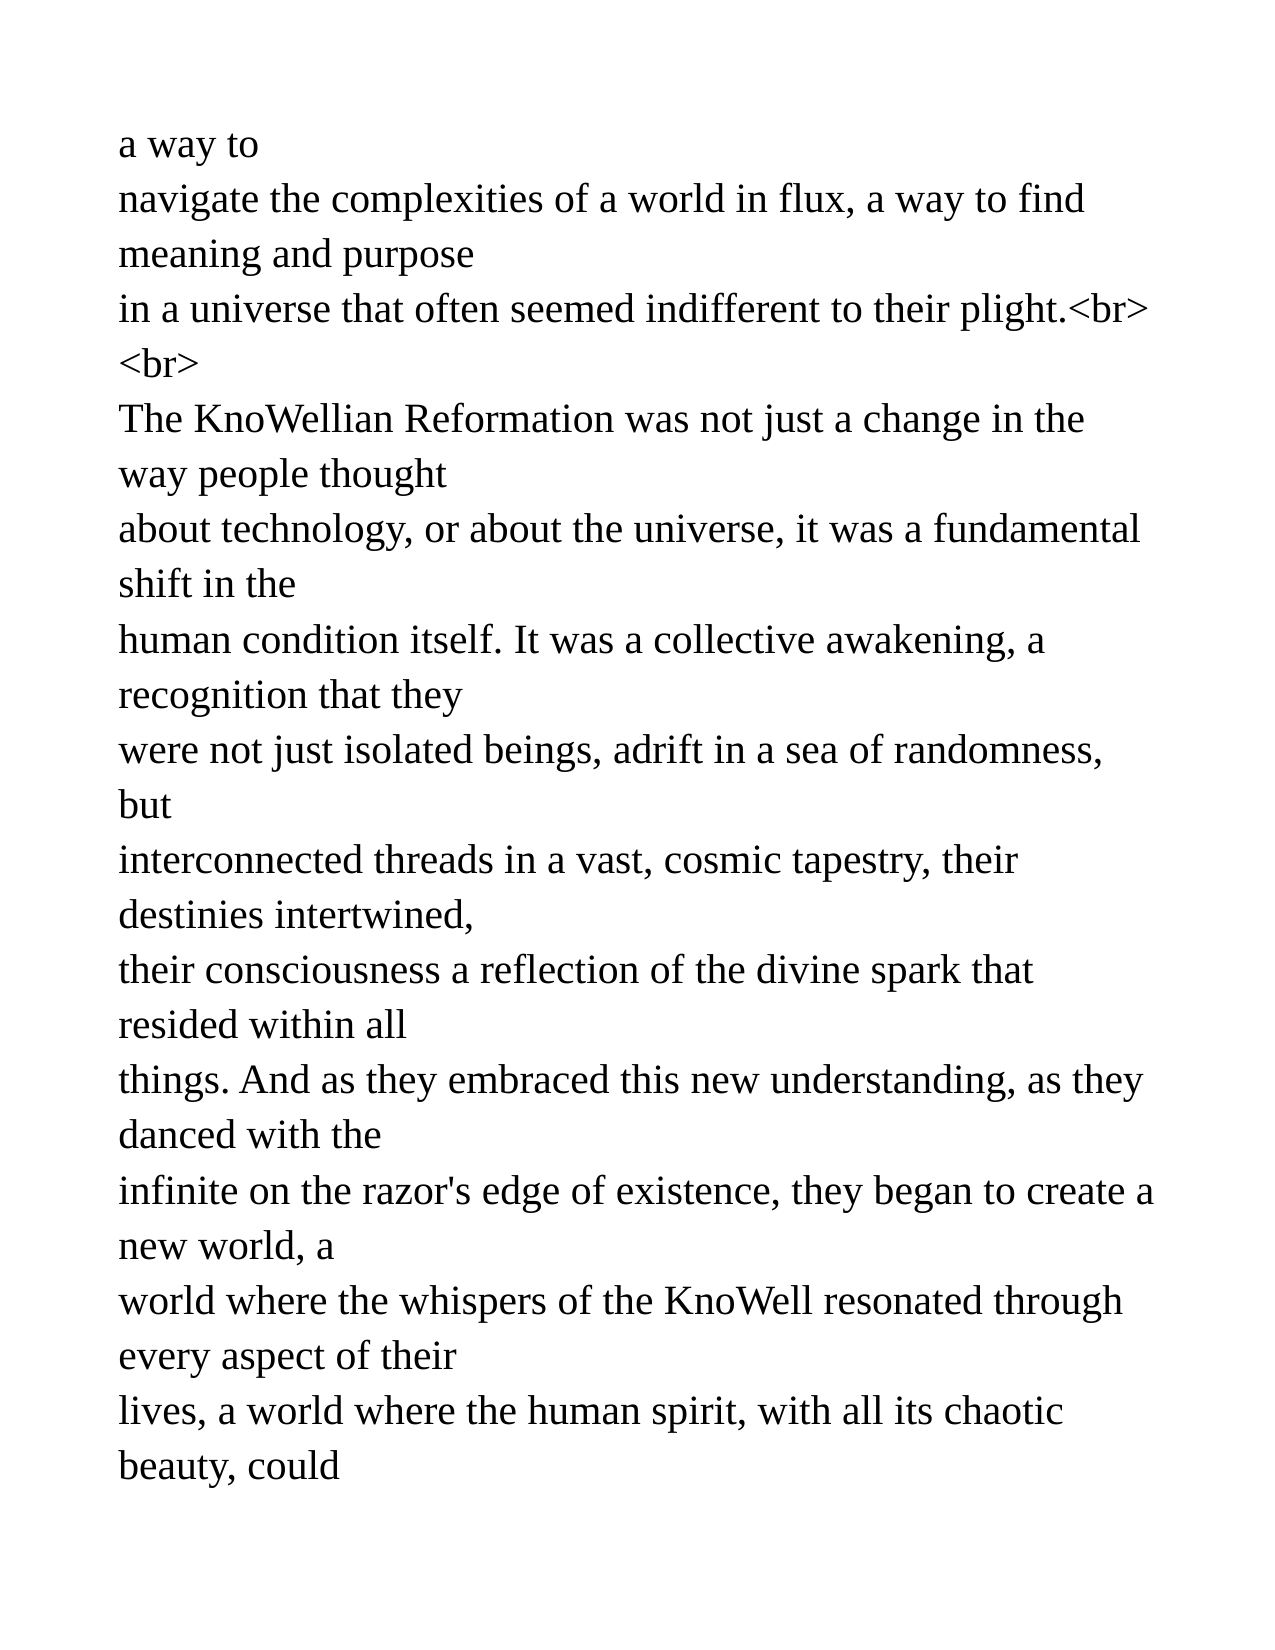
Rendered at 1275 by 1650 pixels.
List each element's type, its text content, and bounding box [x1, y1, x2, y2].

text a way to navigate the complexities of a world in flux, a way to find meaning and purpose in a universe that often seemed indifferent to their plight.<br> <br> The KnoWellian Reformation was not just a change in the way people thought about technology, or about the universe, it was a fundamental shift in the human condition itself. It was a collective awakening, a recognition that they were not just isolated beings, adrift in a sea of randomness, but interconnected threads in a vast, cosmic tapestry, their destinies intertwined, their consciousness a reflection of the divine spark that resided within all things. And as they embraced this new understanding, as they danced with the infinite on the razor's edge of existence, they began to create a new world, a world where the whispers of the KnoWell resonated through every aspect of their lives, a world where the human spirit, with all its chaotic beauty, could [118, 118, 1157, 1488]
